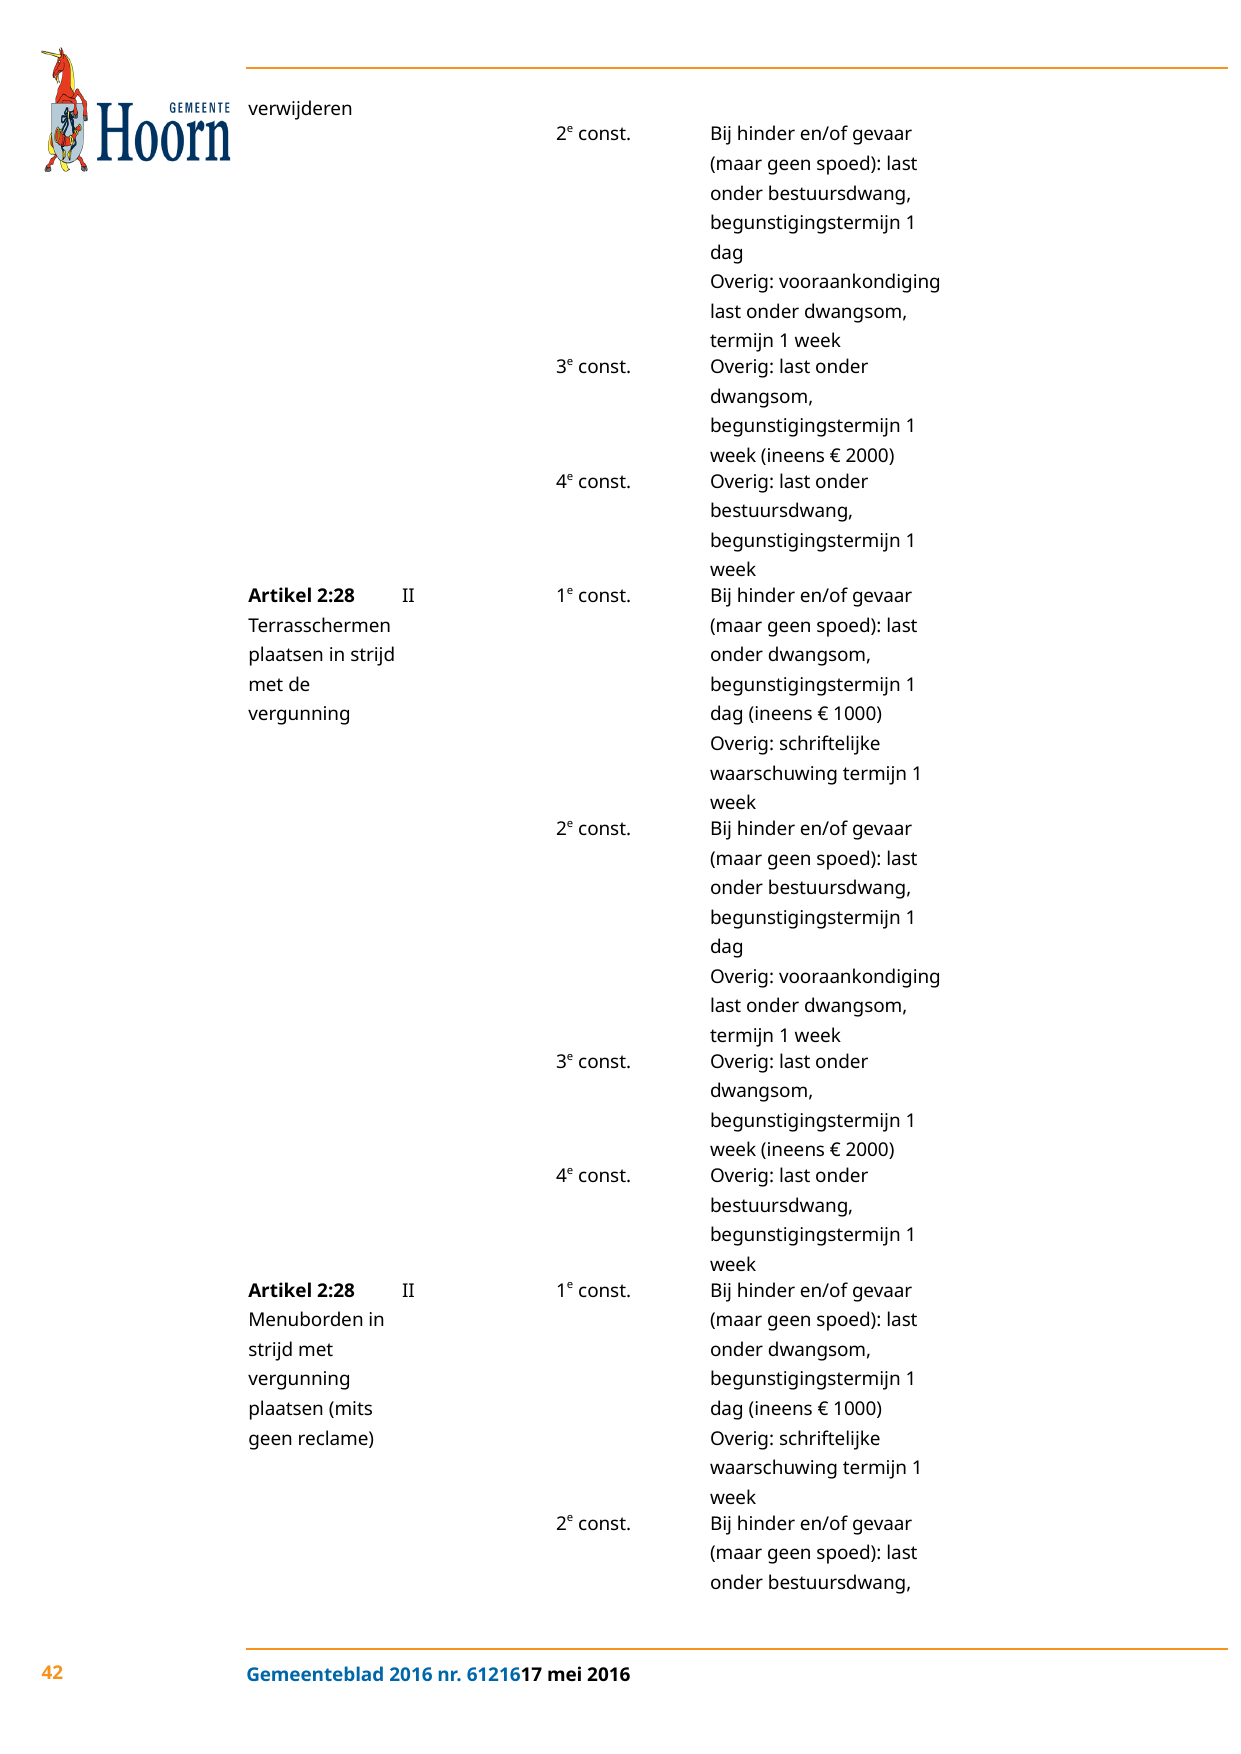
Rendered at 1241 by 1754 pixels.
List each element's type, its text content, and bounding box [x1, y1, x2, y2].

table_cell [710, 95, 944, 121]
table_cell [402, 121, 556, 353]
table_cell Bij hinder en/of gevaar (maar geen spoed): last onder bestuursdwang, begunstigingstermijn 1 dag Overig: vooraankondiging last onder dwangsom, termijn 1 week [710, 121, 944, 353]
table_cell [944, 1510, 1152, 1594]
table_cell Bij hinder en/of gevaar (maar geen spoed): last onder bestuursdwang, [710, 1510, 944, 1594]
table_cell [944, 815, 1152, 1048]
table_cell [248, 1510, 402, 1594]
table_cell Artikel 2:28 Terrasschermen plaatsen in strijd met de vergunning [248, 582, 402, 815]
table_cell Overig: last onder bestuursdwang, begunstigingstermijn 1 week [710, 1163, 944, 1277]
table_cell [944, 1277, 1152, 1510]
table_cell Bij hinder en/of gevaar (maar geen spoed): last onder bestuursdwang, begunstigingstermijn 1 dag Overig: vooraankondiging last onder dwangsom, termijn 1 week [710, 815, 944, 1048]
table_cell verwijderen [248, 95, 402, 121]
table_cell [402, 1048, 556, 1162]
table_cell Bij hinder en/of gevaar (maar geen spoed): last onder dwangsom, begunstigingstermijn 1 dag (ineens € 1000) Overig: schriftelijke waarschuwing termijn 1 week [710, 582, 944, 815]
table_cell [402, 468, 556, 582]
table_cell Overig: last onder dwangsom, begunstigingstermijn 1 week (ineens € 2000) [710, 353, 944, 468]
table_cell [402, 95, 556, 121]
table_cell [248, 1163, 402, 1277]
table_cell [402, 1510, 556, 1594]
table_cell [944, 468, 1152, 582]
table_cell Overig: last onder bestuursdwang, begunstigingstermijn 1 week [710, 468, 944, 582]
table_cell [944, 1163, 1152, 1277]
table_cell [944, 121, 1152, 353]
table_cell [944, 95, 1152, 121]
table_cell Bij hinder en/of gevaar (maar geen spoed): last onder dwangsom, begunstigingstermijn 1 dag (ineens € 1000) Overig: schriftelijke waarschuwing termijn 1 week [710, 1277, 944, 1510]
table_cell [248, 121, 402, 353]
table_cell [556, 95, 710, 121]
table_cell [248, 815, 402, 1048]
table_cell [944, 353, 1152, 468]
table_cell [248, 1048, 402, 1162]
table_cell [944, 582, 1152, 815]
table_cell 2e const. [556, 121, 710, 353]
table_cell 1e const. [556, 1277, 710, 1510]
table_cell [944, 1048, 1152, 1162]
table_cell 4e const. [556, 1163, 710, 1277]
table_cell [248, 468, 402, 582]
table_cell 3e const. [556, 353, 710, 468]
table_cell 4e const. [556, 468, 710, 582]
table_cell Artikel 2:28 Menuborden in strijd met vergunning plaatsen (mits geen reclame) [248, 1277, 402, 1510]
table_cell [402, 353, 556, 468]
picture [41, 47, 231, 172]
table_cell II [402, 1277, 556, 1510]
table_cell [248, 353, 402, 468]
table_cell [402, 815, 556, 1048]
table_cell Overig: last onder dwangsom, begunstigingstermijn 1 week (ineens € 2000) [710, 1048, 944, 1162]
table_cell 2e const. [556, 815, 710, 1048]
table_cell 3e const. [556, 1048, 710, 1162]
table_cell 2e const. [556, 1510, 710, 1594]
table_cell 1e const. [556, 582, 710, 815]
table_cell II [402, 582, 556, 815]
table_cell [402, 1163, 556, 1277]
